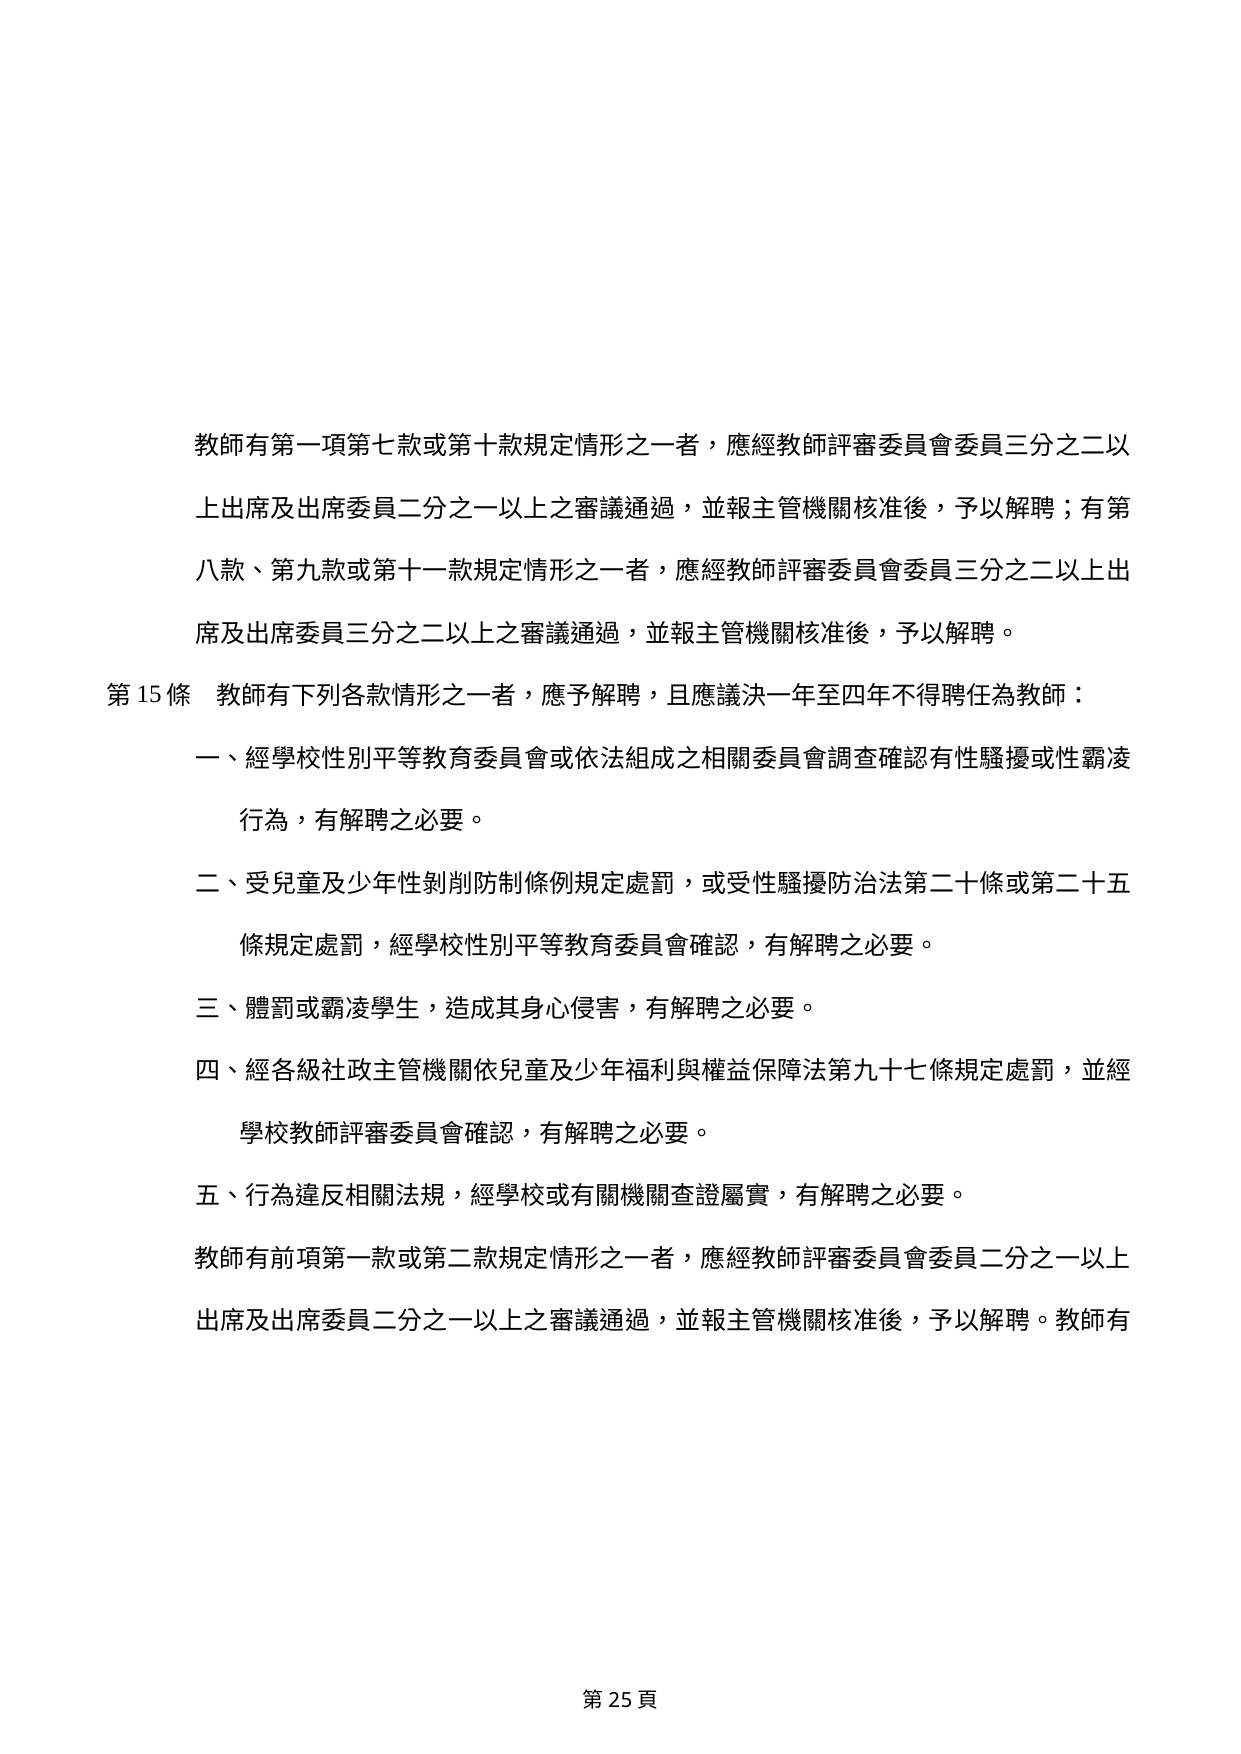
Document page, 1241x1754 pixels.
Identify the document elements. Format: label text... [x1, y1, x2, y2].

text 教師有前項第一款或第二款規定情形之一者，應經教師評審委員會委員二分之一以上出席及出席委員二分之一以上之審議通過，並報主管機關核准後，予以解聘。教師有 [194, 1215, 1134, 1340]
text 教師有第一項第七款或第十款規定情形之一者，應經教師評審委員會委員三分之二以上出席及出席委員二分之一以上之審議通過，並報主管機關核准後，予以解聘；有第八款、第九款或第十一款規定情形之一者，應經教師評審委員會委員三分之二以上出席及出席委員三分之二以上之審議通過，並報主管機關核准後，予以解聘。 [194, 402, 1134, 652]
text 三、體罰或霸凌學生，造成其身心侵害，有解聘之必要。 [195, 965, 1134, 1027]
text 二、受兒童及少年性剝削防制條例規定處罰，或受性騷擾防治法第二十條或第二十五條規定處罰，經學校性別平等教育委員會確認，有解聘之必要。 [195, 840, 1134, 965]
text 一、經學校性別平等教育委員會或依法組成之相關委員會調查確認有性騷擾或性霸凌行為，有解聘之必要。 [195, 715, 1134, 840]
text 四、經各級社政主管機關依兒童及少年福利與權益保障法第九十七條規定處罰，並經學校教師評審委員會確認，有解聘之必要。 [195, 1027, 1134, 1152]
text 五、行為違反相關法規，經學校或有關機關查證屬實，有解聘之必要。 [195, 1152, 1134, 1215]
text 第15條 教師有下列各款情形之一者，應予解聘，且應議決一年至四年不得聘任為教師： [106, 652, 1134, 715]
